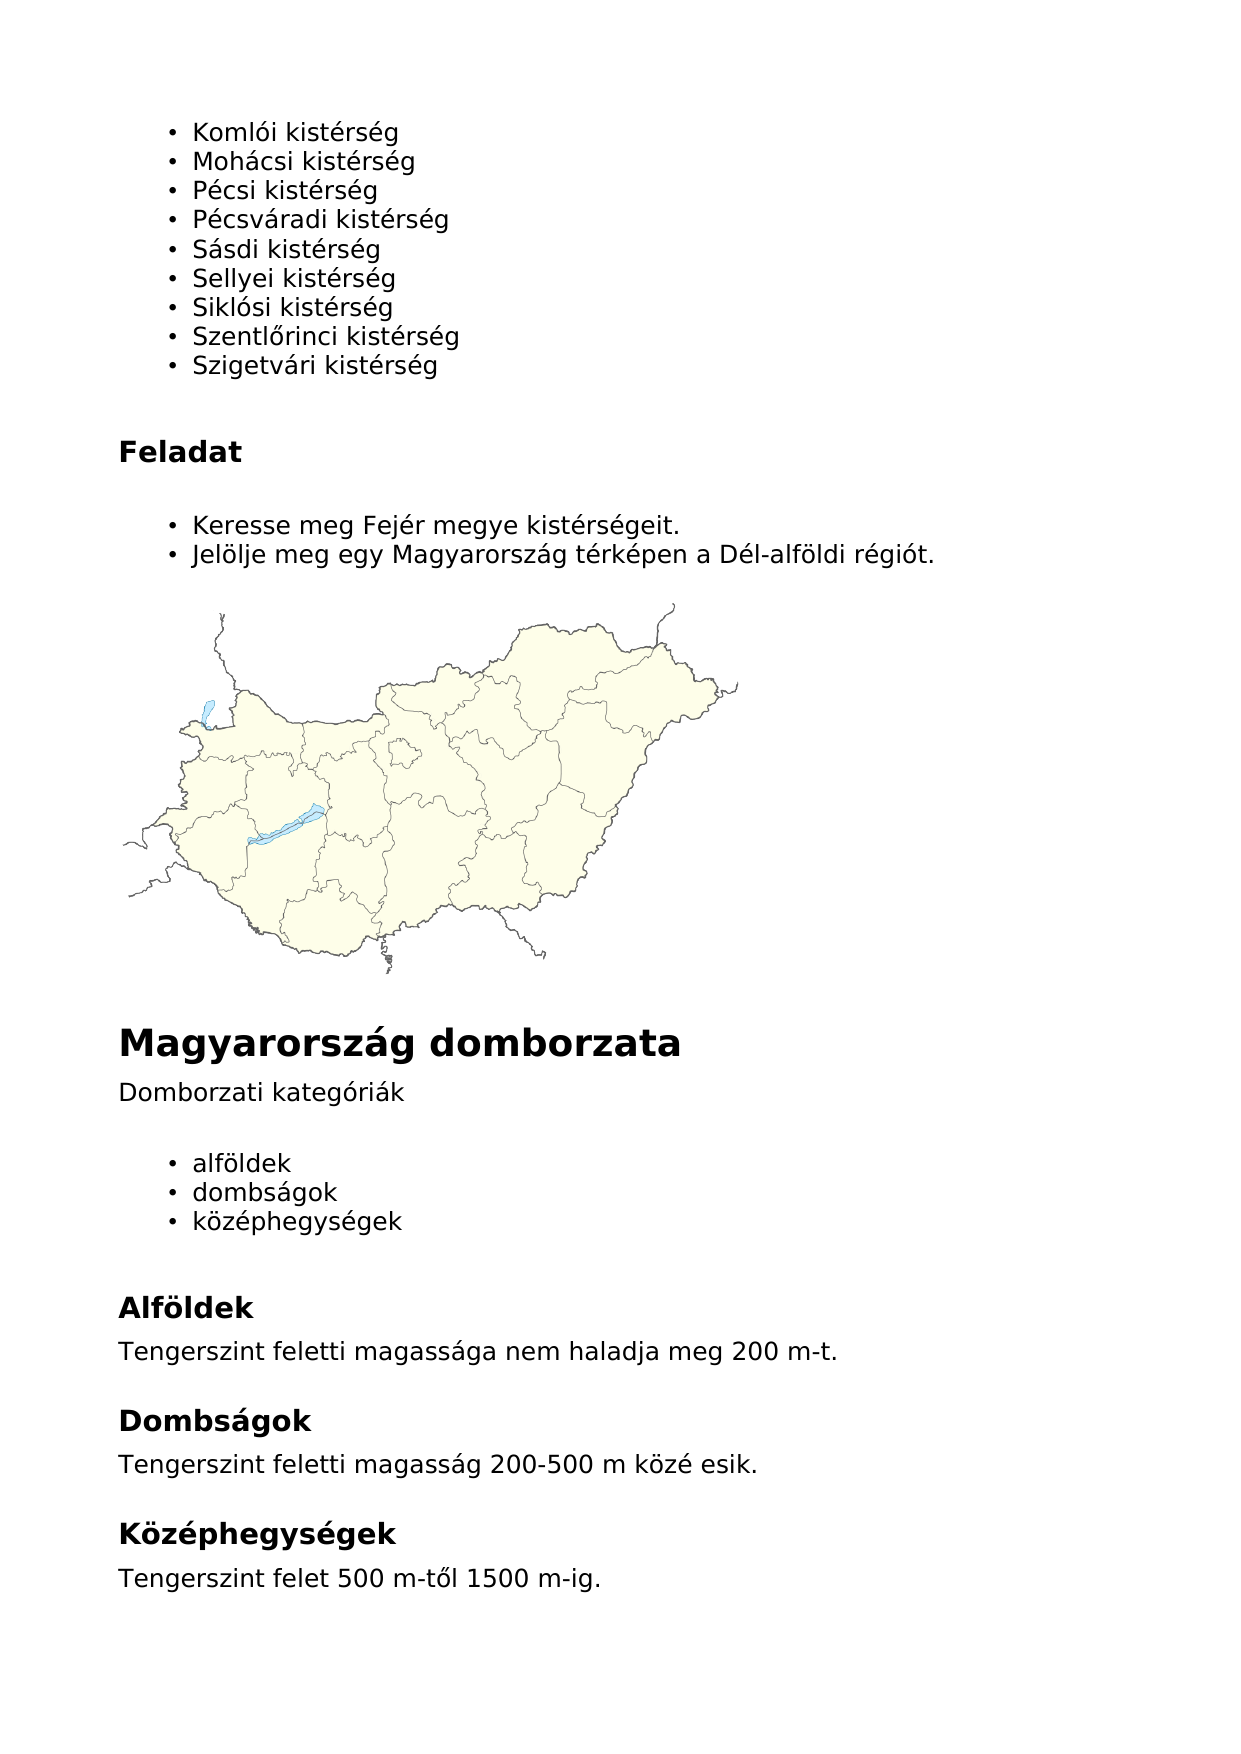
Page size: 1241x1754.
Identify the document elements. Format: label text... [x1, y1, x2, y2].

list Szentlőrinci kistérség [177, 322, 1122, 351]
list dombságok [177, 1178, 1122, 1207]
text Tengerszint feletti magassága nem haladja meg 200 m-t. [118, 1338, 1122, 1367]
list Pécsváradi kistérség [177, 206, 1122, 235]
text Tengerszint feletti magasság 200-500 m közé esik. [118, 1451, 1122, 1480]
subtitle Dombságok [118, 1404, 1122, 1438]
list Keresse meg Fejér megye kistérségeit. [177, 511, 1122, 540]
picture [118, 598, 744, 985]
subtitle Feladat [118, 435, 1122, 469]
list Siklósi kistérség [177, 293, 1122, 322]
list alföldek [177, 1149, 1122, 1178]
list Komlói kistérség [177, 118, 1122, 147]
list középhegységek [177, 1207, 1122, 1237]
text Tengerszint felet 500 m-től 1500 m-ig. [118, 1564, 1122, 1593]
list Sásdi kistérség [177, 235, 1122, 264]
list Pécsi kistérség [177, 176, 1122, 206]
subtitle Magyarország domborzata [118, 1022, 1122, 1066]
list Sellyei kistérség [177, 264, 1122, 293]
text Domborzati kategóriák [118, 1078, 1122, 1107]
list Szigetvári kistérség [177, 351, 1122, 381]
list Jelölje meg egy Magyarország térképen a Dél-alföldi régiót. [177, 540, 1122, 569]
subtitle Alföldek [118, 1291, 1122, 1325]
subtitle Középhegységek [118, 1517, 1122, 1551]
list Mohácsi kistérség [177, 147, 1122, 176]
